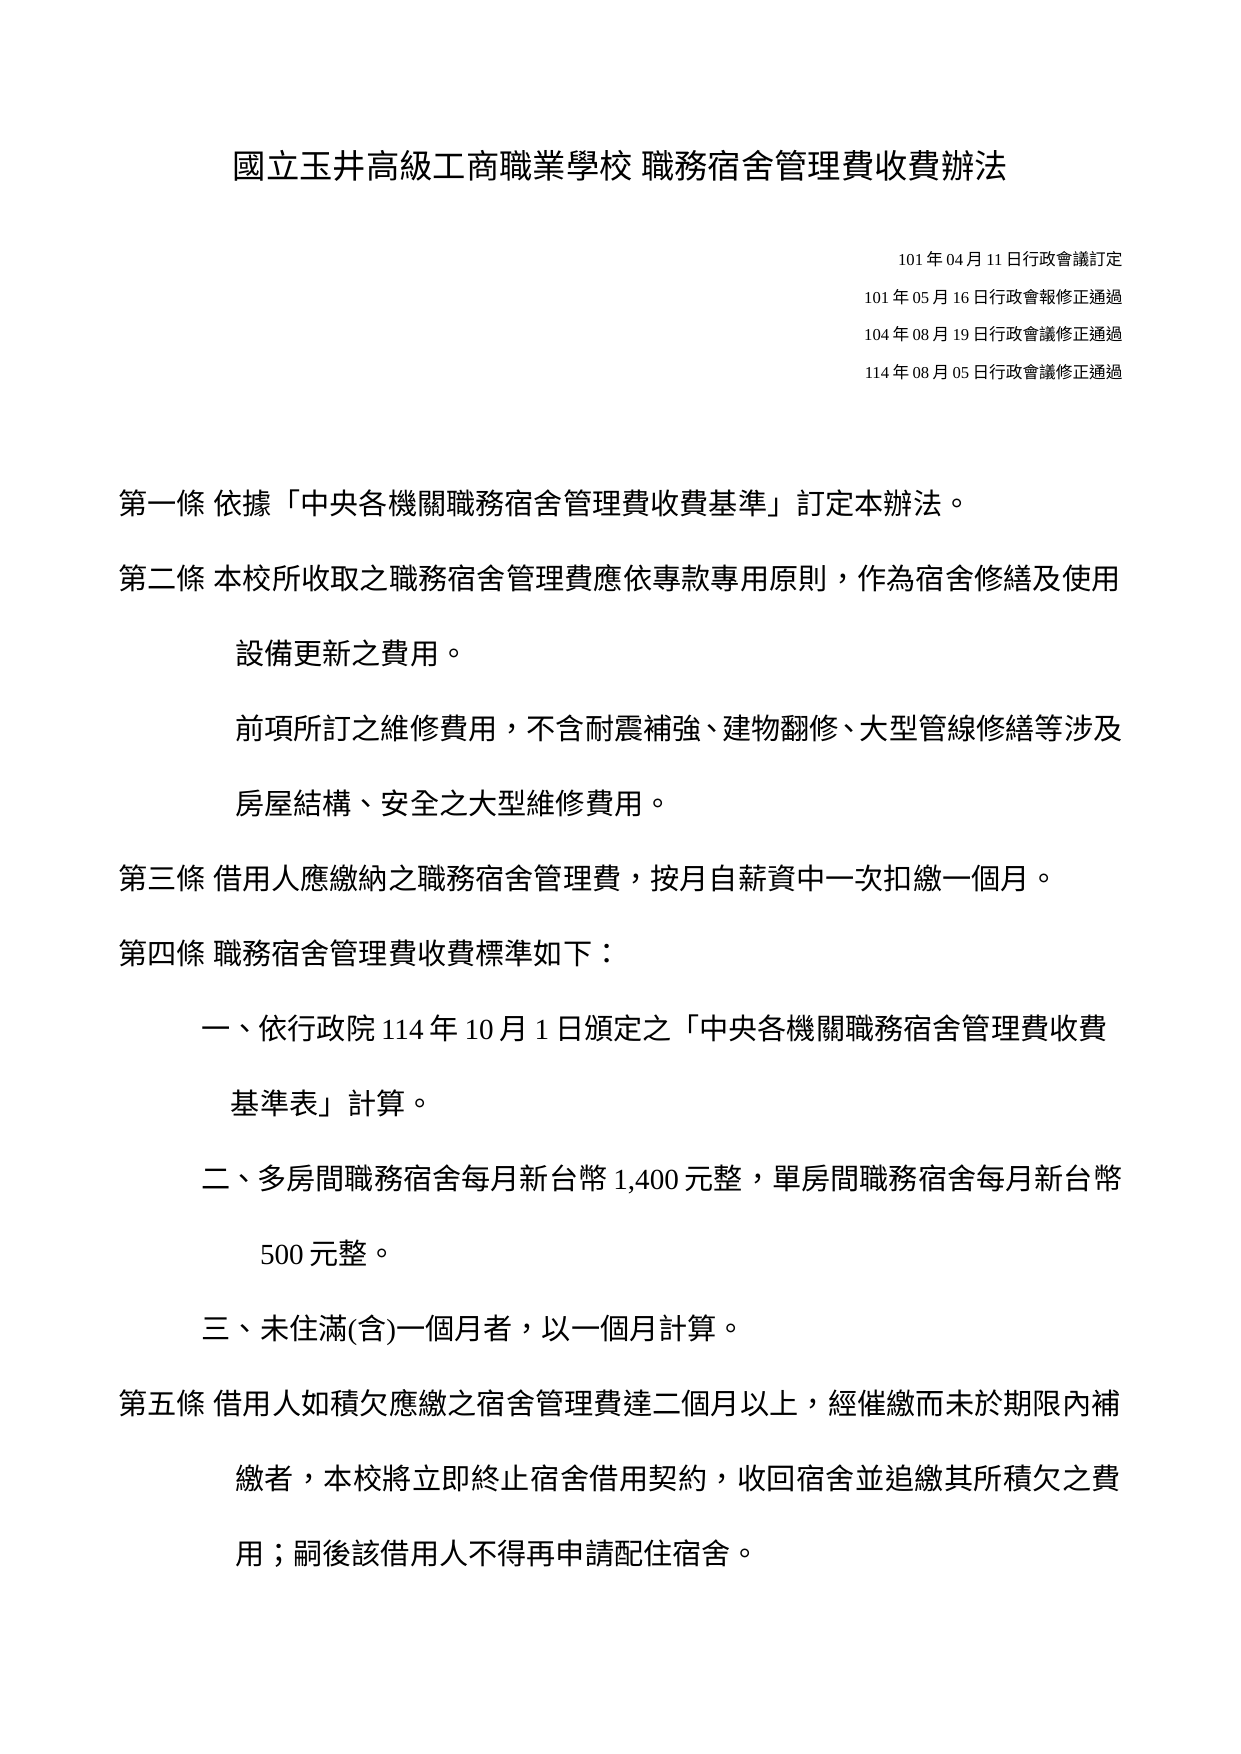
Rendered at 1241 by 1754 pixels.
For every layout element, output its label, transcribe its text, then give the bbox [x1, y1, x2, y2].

text 第三條 借用人應繳納之職務宿舍管理費，按月自薪資中一次扣繳一個月。 [118, 839, 1122, 914]
text 國立玉井高級工商職業學校 職務宿舍管理費收費辦法 [118, 127, 1122, 202]
text 第五條 借用人如積欠應繳之宿舍管理費達二個月以上，經催繳而未於期限內補繳者，本校將立即終止宿舍借用契約，收回宿舍並追繳其所積欠之費用；嗣後該借用人不得再申請配住宿舍。 [118, 1364, 1122, 1589]
text 二、多房間職務宿舍每月新台幣1,400元整，單房間職務宿舍每月新台幣 [143, 1139, 1122, 1214]
text 101年05月16日行政會報修正通過 [118, 277, 1122, 314]
text 500元整。 [143, 1214, 1122, 1289]
text 一、依行政院114年10月1日頒定之「中央各機關職務宿舍管理費收費 [143, 989, 1122, 1064]
text 基準表」計算。 [143, 1064, 1122, 1139]
text 第二條 本校所收取之職務宿舍管理費應依專款專用原則，作為宿舍修繕及使用設備更新之費用。 [118, 539, 1122, 689]
text 第一條 依據「中央各機關職務宿舍管理費收費基準」訂定本辦法。 [118, 464, 1122, 539]
text 第四條 職務宿舍管理費收費標準如下： [118, 914, 1122, 989]
text 前項所訂之維修費用，不含耐震補強、建物翻修、大型管線修繕等涉及房屋結構、安全之大型維修費用。 [118, 689, 1122, 839]
text 三、未住滿(含)一個月者，以一個月計算。 [143, 1289, 1122, 1364]
text 101年04月11日行政會議訂定 [118, 239, 1122, 277]
text 114年08月05日行政會議修正通過 [118, 352, 1122, 389]
text 104年08月19日行政會議修正通過 [118, 314, 1122, 352]
